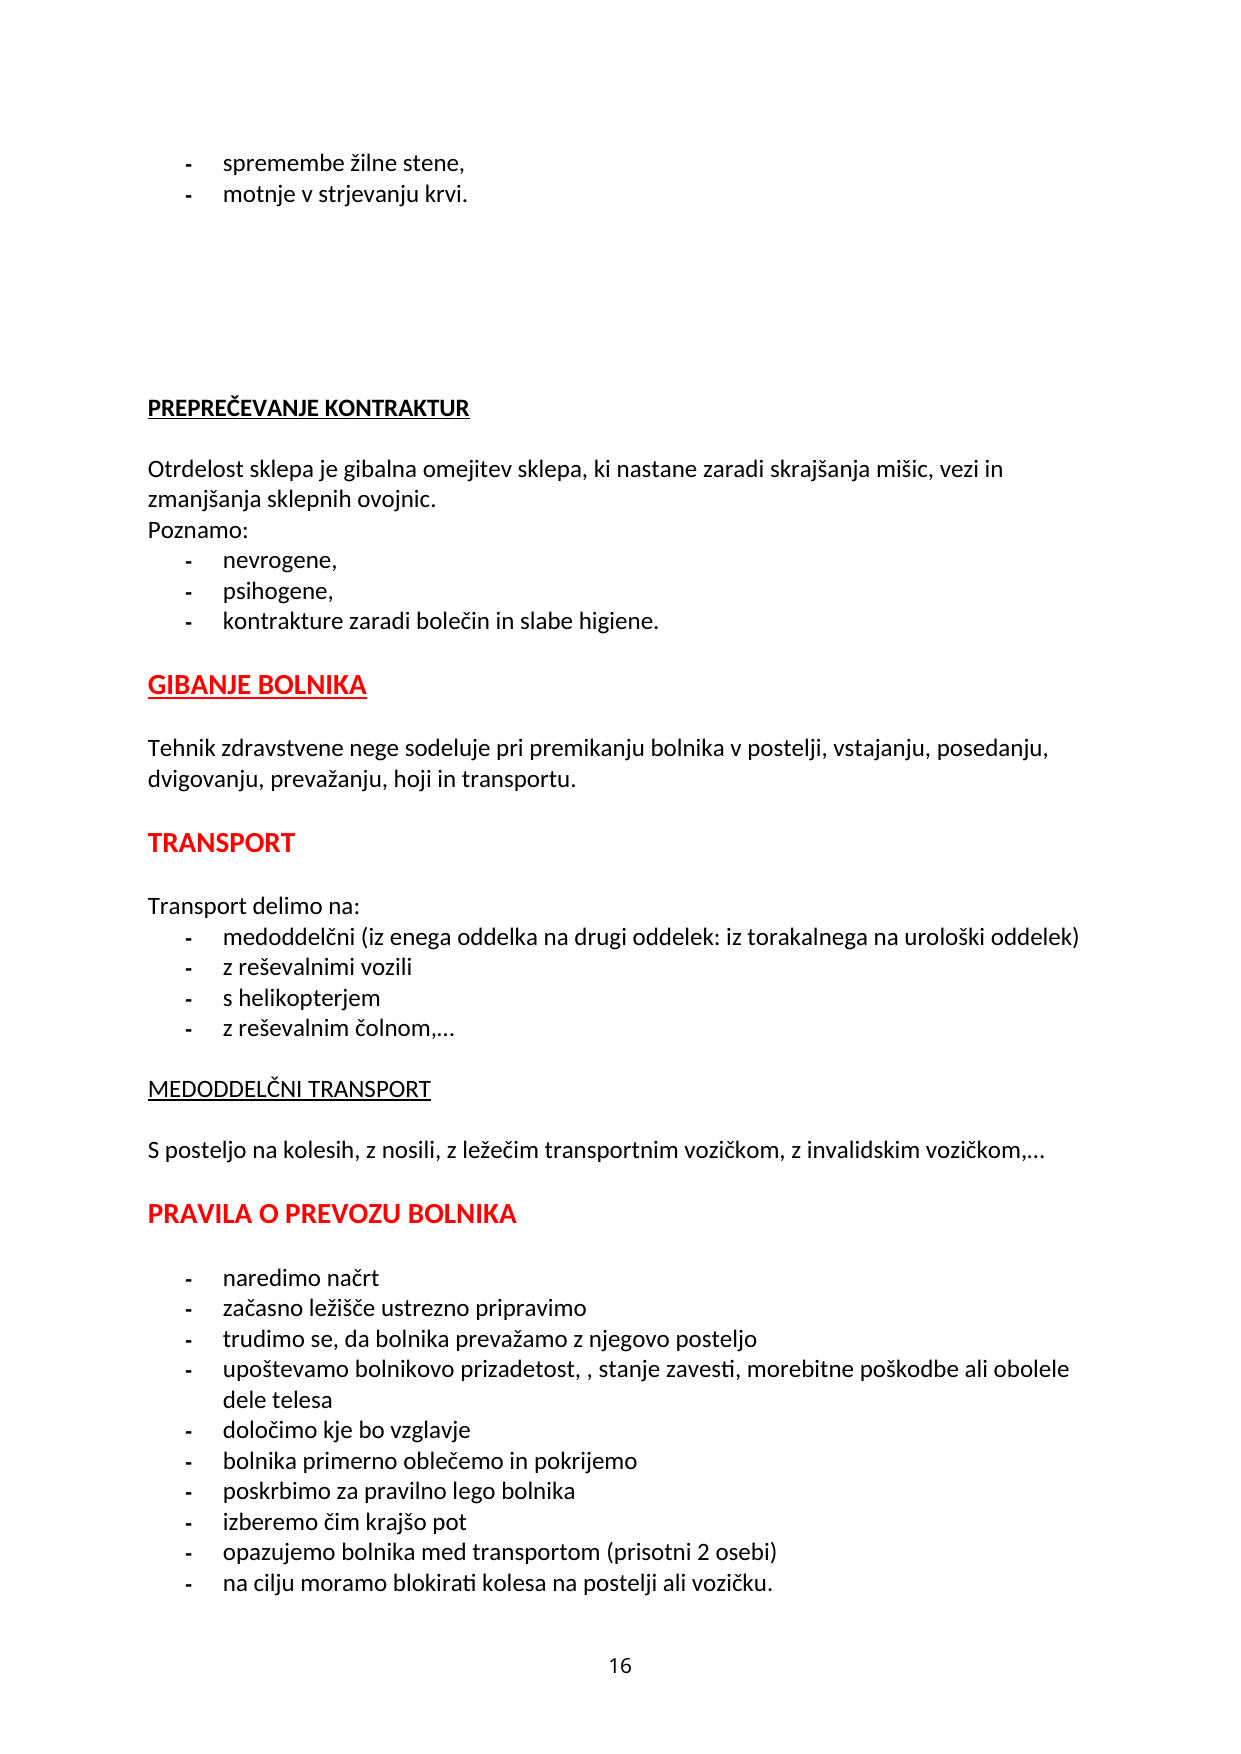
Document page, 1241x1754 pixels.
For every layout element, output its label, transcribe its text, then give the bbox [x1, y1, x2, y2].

text S posteljo na kolesih, z nosili, z ležečim transportnim vozičkom, z invalidskim vozičkom,… [148, 1134, 1093, 1165]
list medoddelčni (iz enega oddelka na drugi oddelek: iz torakalnega na urološki oddelek) [185, 921, 1093, 951]
list trudimo se, da bolnika prevažamo z njegovo posteljo [185, 1323, 1093, 1353]
list naredimo načrt [185, 1262, 1093, 1292]
list psihogene, [185, 575, 1093, 605]
list upoštevamo bolnikovo prizadetost, , stanje zavesti, morebitne poškodbe ali obolele dele telesa [185, 1353, 1093, 1414]
text GIBANJE BOLNIKA [148, 666, 1093, 702]
list opazujemo bolnika med transportom (prisotni 2 osebi) [185, 1536, 1093, 1567]
list izberemo čim krajšo pot [185, 1506, 1093, 1536]
list nevrogene, [185, 544, 1093, 575]
text MEDODDELČNI TRANSPORT [148, 1073, 1093, 1104]
list na cilju moramo blokirati kolesa na postelji ali vozičku. [185, 1567, 1093, 1597]
text Transport delimo na: [148, 890, 1093, 921]
list z reševalnimi vozili [185, 951, 1093, 982]
text Poznamo: [148, 514, 1093, 544]
list začasno ležišče ustrezno pripravimo [185, 1292, 1093, 1323]
text PREPREČEVANJE KONTRAKTUR [148, 392, 1093, 422]
list kontrakture zaradi bolečin in slabe higiene. [185, 605, 1093, 636]
list spremembe žilne stene, [185, 148, 1093, 178]
list motnje v strjevanju krvi. [185, 178, 1093, 209]
list s helikopterjem [185, 982, 1093, 1012]
list določimo kje bo vzglavje [185, 1414, 1093, 1445]
list bolnika primerno oblečemo in pokrijemo [185, 1445, 1093, 1475]
text Otrdelost sklepa je gibalna omejitev sklepa, ki nastane zaradi skrajšanja mišic, vezi in zmanjšanja sklepnih ovojnic. [148, 453, 1093, 514]
text TRANSPORT [148, 824, 1093, 860]
text PRAVILA O PREVOZU BOLNIKA [148, 1196, 1093, 1231]
list z reševalnim čolnom,… [185, 1012, 1093, 1043]
list poskrbimo za pravilno lego bolnika [185, 1475, 1093, 1506]
text Tehnik zdravstvene nege sodeluje pri premikanju bolnika v postelji, vstajanju, posedanju, dvigovanju, prevažanju, hoji in transportu. [148, 733, 1093, 794]
